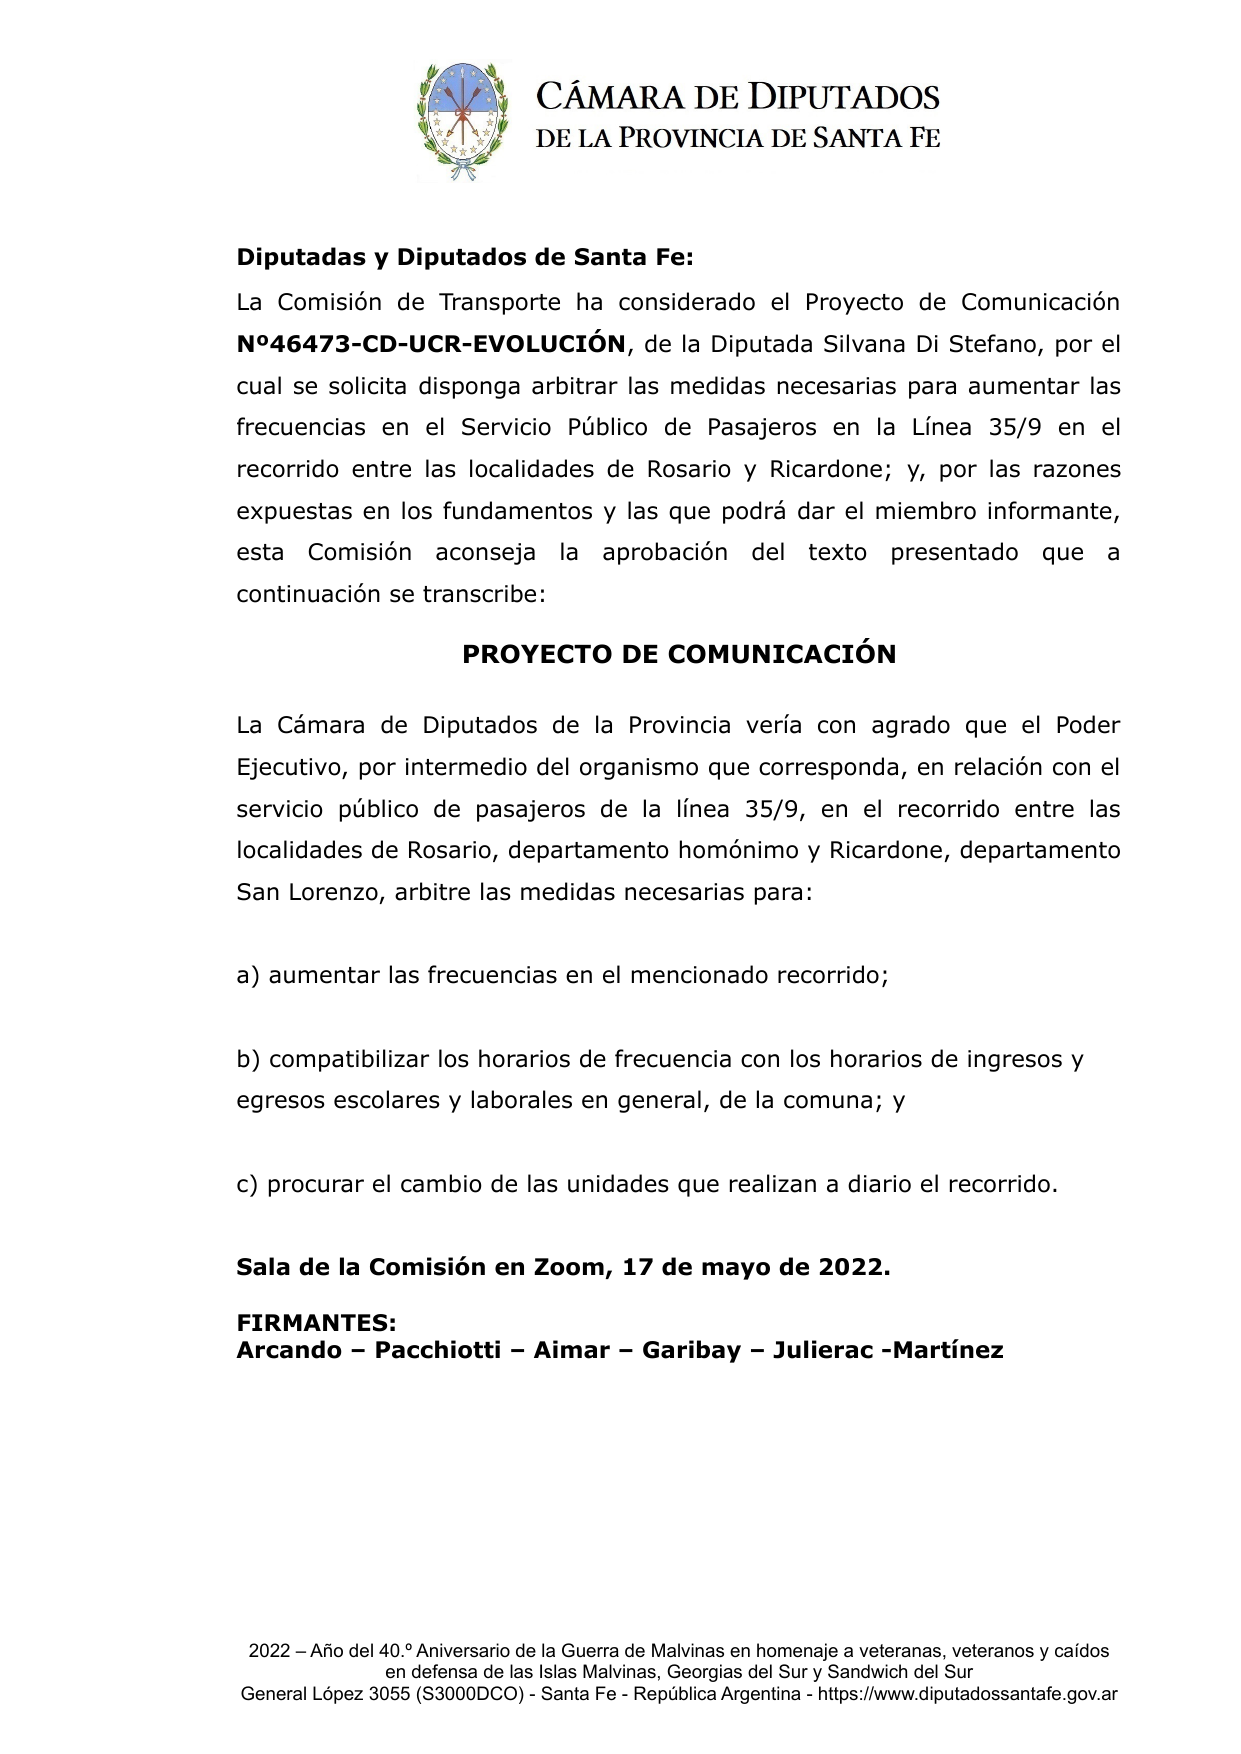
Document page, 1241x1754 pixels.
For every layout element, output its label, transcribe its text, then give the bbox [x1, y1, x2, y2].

text PROYECTO DE COMUNICACIÓN [236, 639, 1122, 669]
text Sala de la Comisión en Zoom, 17 de mayo de 2022. [236, 1252, 1122, 1280]
text FIRMANTES: [236, 1308, 1122, 1336]
text Diputadas y Diputados de Santa Fe: [236, 242, 1122, 270]
text Arcando – Pacchiotti – Aimar – Garibay – Julierac -Martínez [236, 1336, 1122, 1364]
picture [413, 59, 945, 183]
text La Comisión de Transporte ha considerado el Proyecto de Comunicación Nº46473-CD-UCR-EVOLUCIÓN, de la Diputada Silvana Di Stefano, por el cual se solicita disponga arbitrar las medidas necesarias para aumentar las frecuencias en el Servicio Público de Pasajeros en la Línea 35/9 en el recorrido entre las localidades de Rosario y Ricardone; y, por las razones expuestas en los fundamentos y las que podrá dar el miembro informante, esta Comisión aconseja la aprobación del texto presentado que a continuación se transcribe: [236, 288, 1122, 607]
text a) aumentar las frecuencias en el mencionado recorrido; [236, 961, 1122, 989]
text c) procurar el cambio de las unidades que realizan a diario el recorrido. [236, 1169, 1122, 1197]
text La Cámara de Diputados de la Provincia vería con agrado que el Poder Ejecutivo, por intermedio del organismo que corresponda, en relación con el servicio público de pasajeros de la línea 35/9, en el recorrido entre las localidades de Rosario, departamento homónimo y Ricardone, departamento San Lorenzo, arbitre las medidas necesarias para: [236, 711, 1122, 905]
text b) compatibilizar los horarios de frecuencia con los horarios de ingresos y [236, 1044, 1122, 1072]
text egresos escolares y laborales en general, de la comuna; y [236, 1086, 1122, 1114]
